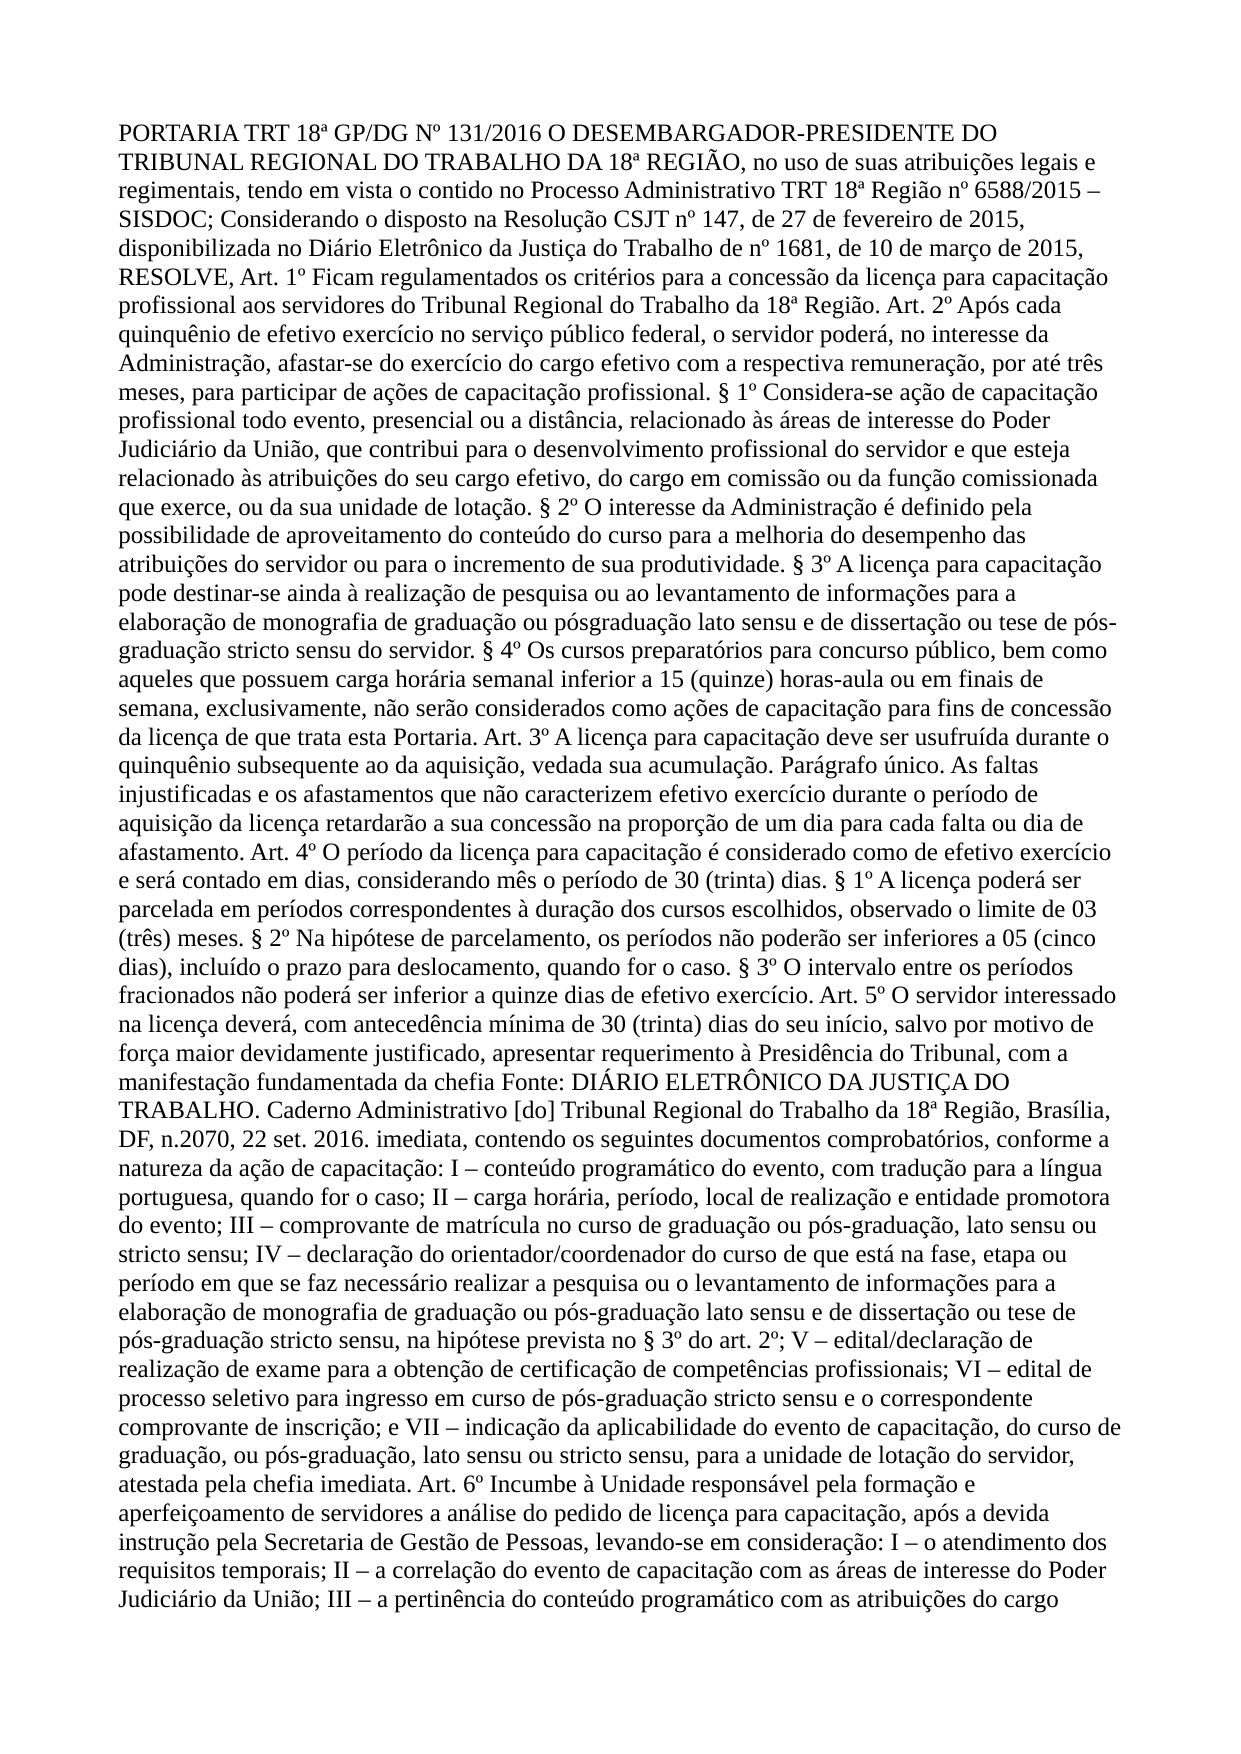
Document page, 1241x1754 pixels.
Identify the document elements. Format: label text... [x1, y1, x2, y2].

text PORTARIA TRT 18ª GP/DG Nº 131/2016 O DESEMBARGADOR-PRESIDENTE DO TRIBUNAL REGIONAL DO TRABALHO DA 18ª REGIÃO, no uso de suas atribuições legais e regimentais, tendo em vista o contido no Processo Administrativo TRT 18ª Região nº 6588/2015 – SISDOC; Considerando o disposto na Resolução CSJT nº 147, de 27 de fevereiro de 2015, disponibilizada no Diário Eletrônico da Justiça do Trabalho de nº 1681, de 10 de março de 2015, RESOLVE, Art. 1º Ficam regulamentados os critérios para a concessão da licença para capacitação profissional aos servidores do Tribunal Regional do Trabalho da 18ª Região. Art. 2º Após cada quinquênio de efetivo exercício no serviço público federal, o servidor poderá, no interesse da Administração, afastar-se do exercício do cargo efetivo com a respectiva remuneração, por até três meses, para participar de ações de capacitação profissional. § 1º Considera-se ação de capacitação profissional todo evento, presencial ou a distância, relacionado às áreas de interesse do Poder Judiciário da União, que contribui para o desenvolvimento profissional do servidor e que esteja relacionado às atribuições do seu cargo efetivo, do cargo em comissão ou da função comissionada que exerce, ou da sua unidade de lotação. § 2º O interesse da Administração é definido pela possibilidade de aproveitamento do conteúdo do curso para a melhoria do desempenho das atribuições do servidor ou para o incremento de sua produtividade. § 3º A licença para capacitação pode destinar-se ainda à realização de pesquisa ou ao levantamento de informações para a elaboração de monografia de graduação ou pósgraduação lato sensu e de dissertação ou tese de pós-graduação stricto sensu do servidor. § 4º Os cursos preparatórios para concurso público, bem como aqueles que possuem carga horária semanal inferior a 15 (quinze) horas-aula ou em finais de semana, exclusivamente, não serão considerados como ações de capacitação para fins de concessão da licença de que trata esta Portaria. Art. 3º A licença para capacitação deve ser usufruída durante o quinquênio subsequente ao da aquisição, vedada sua acumulação. Parágrafo único. As faltas injustificadas e os afastamentos que não caracterizem efetivo exercício durante o período de aquisição da licença retardarão a sua concessão na proporção de um dia para cada falta ou dia de afastamento. Art. 4º O período da licença para capacitação é considerado como de efetivo exercício e será contado em dias, considerando mês o período de 30 (trinta) dias. § 1º A licença poderá ser parcelada em períodos correspondentes à duração dos cursos escolhidos, observado o limite de 03 (três) meses. § 2º Na hipótese de parcelamento, os períodos não poderão ser inferiores a 05 (cinco dias), incluído o prazo para deslocamento, quando for o caso. § 3º O intervalo entre os períodos fracionados não poderá ser inferior a quinze dias de efetivo exercício. Art. 5º O servidor interessado na licença deverá, com antecedência mínima de 30 (trinta) dias do seu início, salvo por motivo de força maior devidamente justificado, apresentar requerimento à Presidência do Tribunal, com a manifestação fundamentada da chefia Fonte: DIÁRIO ELETRÔNICO DA JUSTIÇA DO TRABALHO. Caderno Administrativo [do] Tribunal Regional do Trabalho da 18ª Região, Brasília, DF, n.2070, 22 set. 2016. imediata, contendo os seguintes documentos comprobatórios, conforme a natureza da ação de capacitação: I – conteúdo programático do evento, com tradução para a língua portuguesa, quando for o caso; II – carga horária, período, local de realização e entidade promotora do evento; III – comprovante de matrícula no curso de graduação ou pós-graduação, lato sensu ou stricto sensu; IV – declaração do orientador/coordenador do curso de que está na fase, etapa ou período em que se faz necessário realizar a pesquisa ou o levantamento de informações para a elaboração de monografia de graduação ou pós-graduação lato sensu e de dissertação ou tese de pós-graduação stricto sensu, na hipótese prevista no § 3º do art. 2º; V – edital/declaração de realização de exame para a obtenção de certificação de competências profissionais; VI – edital de processo seletivo para ingresso em curso de pós-graduação stricto sensu e o correspondente comprovante de inscrição; e VII – indicação da aplicabilidade do evento de capacitação, do curso de graduação, ou pós-graduação, lato sensu ou stricto sensu, para a unidade de lotação do servidor, atestada pela chefia imediata. Art. 6º Incumbe à Unidade responsável pela formação e aperfeiçoamento de servidores a análise do pedido de licença para capacitação, após a devida instrução pela Secretaria de Gestão de Pessoas, levando-se em consideração: I – o atendimento dos requisitos temporais; II – a correlação do evento de capacitação com as áreas de interesse do Poder Judiciário da União; III – a pertinência do conteúdo programático com as atribuições do cargo [118, 118, 1122, 1613]
